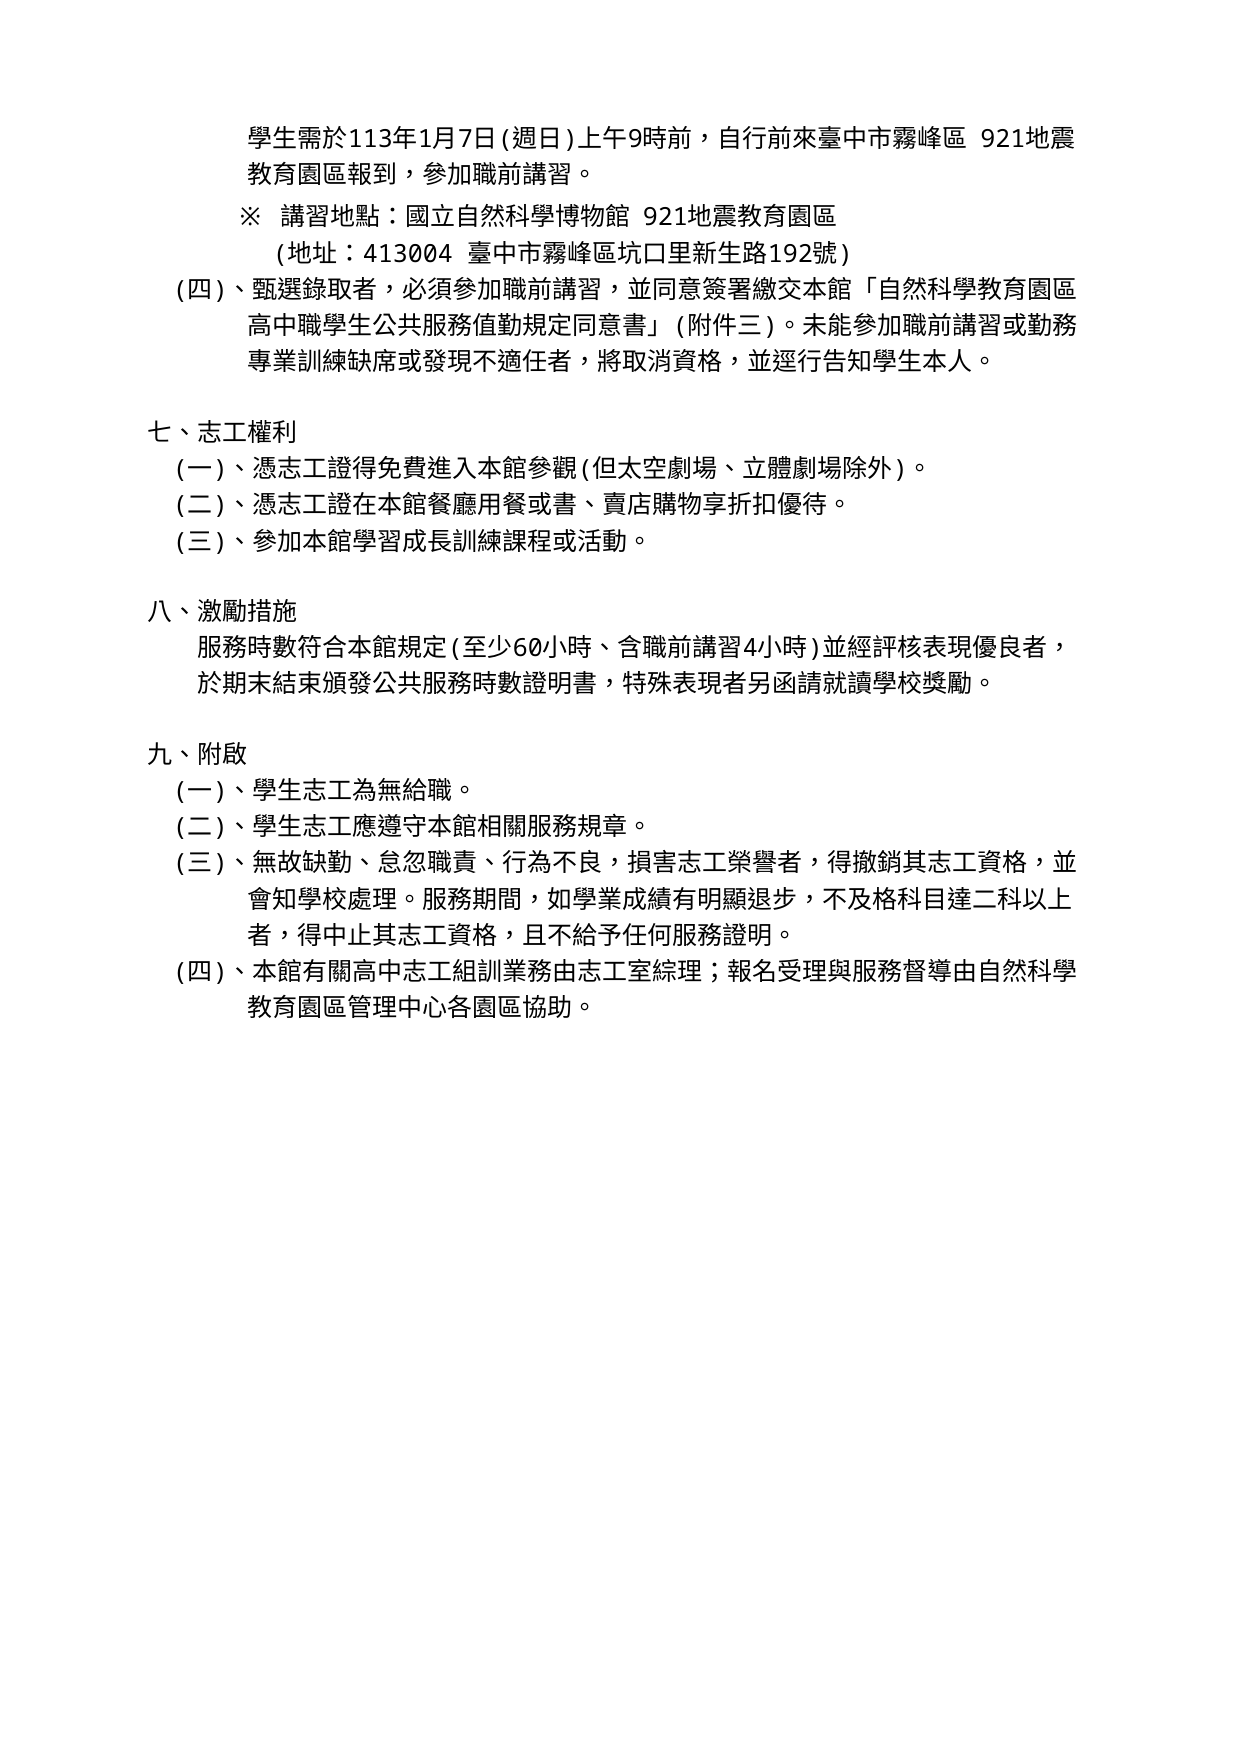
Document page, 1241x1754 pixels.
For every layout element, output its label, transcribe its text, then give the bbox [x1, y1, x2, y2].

text 服務時數符合本館規定(至少60小時、含職前講習4小時)並經評核表現優良者，於期末結束頒發公共服務時數證明書，特殊表現者另函請就讀學校獎勵。 [198, 627, 1092, 700]
text (二)、學生志工應遵守本館相關服務規章。 [173, 807, 1092, 843]
text 九、附啟 [148, 734, 1040, 770]
text (一)、學生志工為無給職。 [173, 770, 1092, 807]
text (四)、甄選錄取者，必須參加職前講習，並同意簽署繳交本館「自然科學教育園區高中職學生公共服務值勤規定同意書」(附件三)。未能參加職前講習或勤務專業訓練缺席或發現不適任者，將取消資格，並逕行告知學生本人。 [173, 269, 1092, 378]
text (三)、參加本館學習成長訓練課程或活動。 [173, 521, 1092, 557]
text (二)、憑志工證在本館餐廳用餐或書、賣店購物享折扣優待。 [173, 485, 1092, 521]
text ※ 講習地點：國立自然科學博物館 921地震教育園區 [235, 197, 1092, 233]
text 學生需於113年1月7日(週日)上午9時前，自行前來臺中市霧峰區 921地震教育園區報到，參加職前講習。 [173, 118, 1092, 191]
text (地址：413004 臺中市霧峰區坑口里新生路192號) [273, 233, 1092, 269]
text (四)、本館有關高中志工組訓業務由志工室綜理；報名受理與服務督導由自然科學教育園區管理中心各園區協助。 [173, 952, 1092, 1024]
text (一)、憑志工證得免費進入本館參觀(但太空劇場、立體劇場除外)。 [173, 448, 1092, 485]
text (三)、無故缺勤、怠忽職責、行為不良，損害志工榮譽者，得撤銷其志工資格，並會知學校處理。服務期間，如學業成績有明顯退步，不及格科目達二科以上者，得中止其志工資格，且不給予任何服務證明。 [173, 843, 1092, 952]
text 七、志工權利 [148, 412, 1040, 448]
text 八、激勵措施 [148, 591, 1092, 627]
